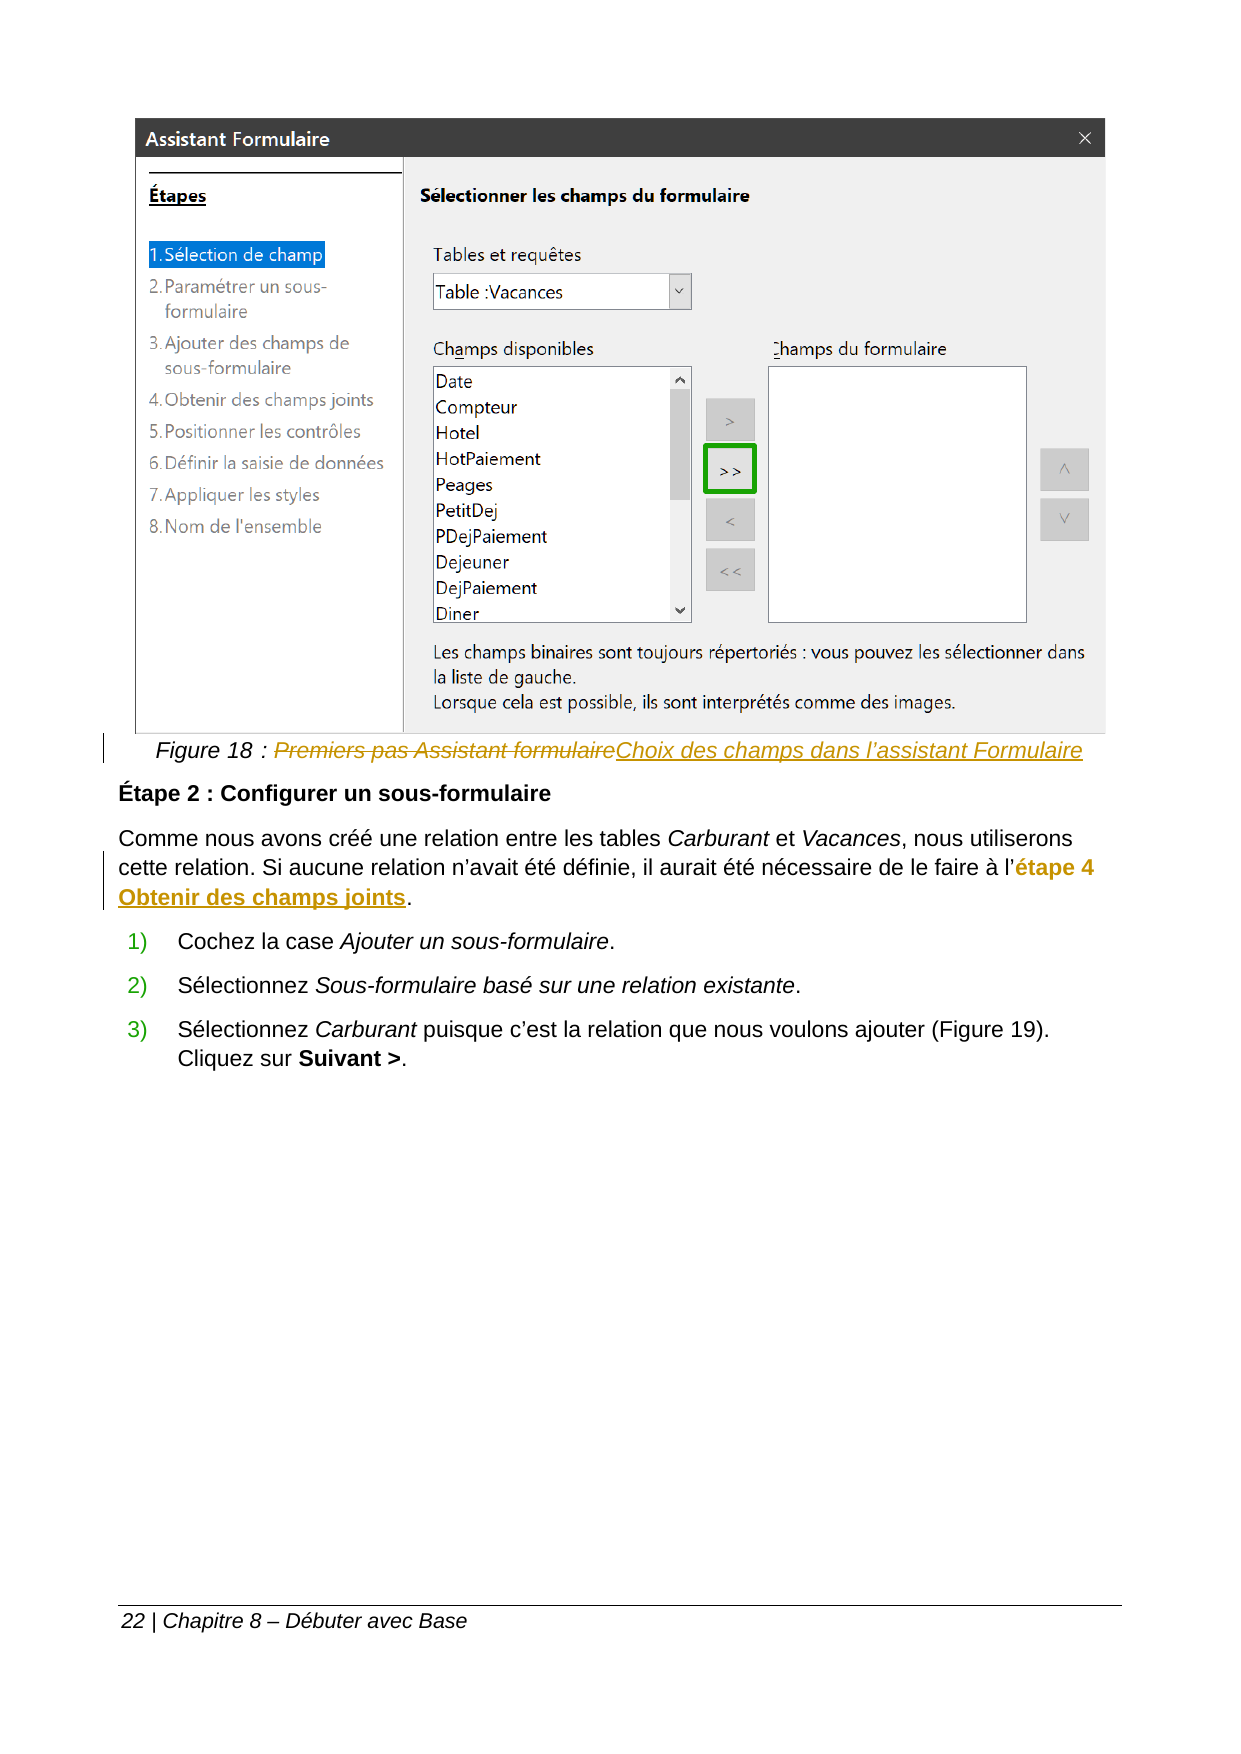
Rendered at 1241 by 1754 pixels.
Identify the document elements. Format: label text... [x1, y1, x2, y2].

list Sélectionnez Sous-formulaire basé sur une relation existante. [148, 968, 1122, 998]
list Sélectionnez Carburant puisque c’est la relation que nous voulons ajouter (Figure 19). Cliquez sur Suivant >. [148, 1013, 1122, 1072]
text Comme nous avons créé une relation entre les tables Carburant et Vacances, nous utiliserons cette relation. Si aucune relation n’avait été définie, il aurait été nécessaire de le faire à l’étape 4 Obtenir des champs joints. [118, 821, 1122, 910]
list Configurer un sous-formulaire [118, 778, 1122, 807]
text Figure 18 : Choix des champs dans l’assistant Formulaire [118, 733, 1122, 763]
list Cochez la case Ajouter un sous-formulaire. [148, 924, 1122, 954]
